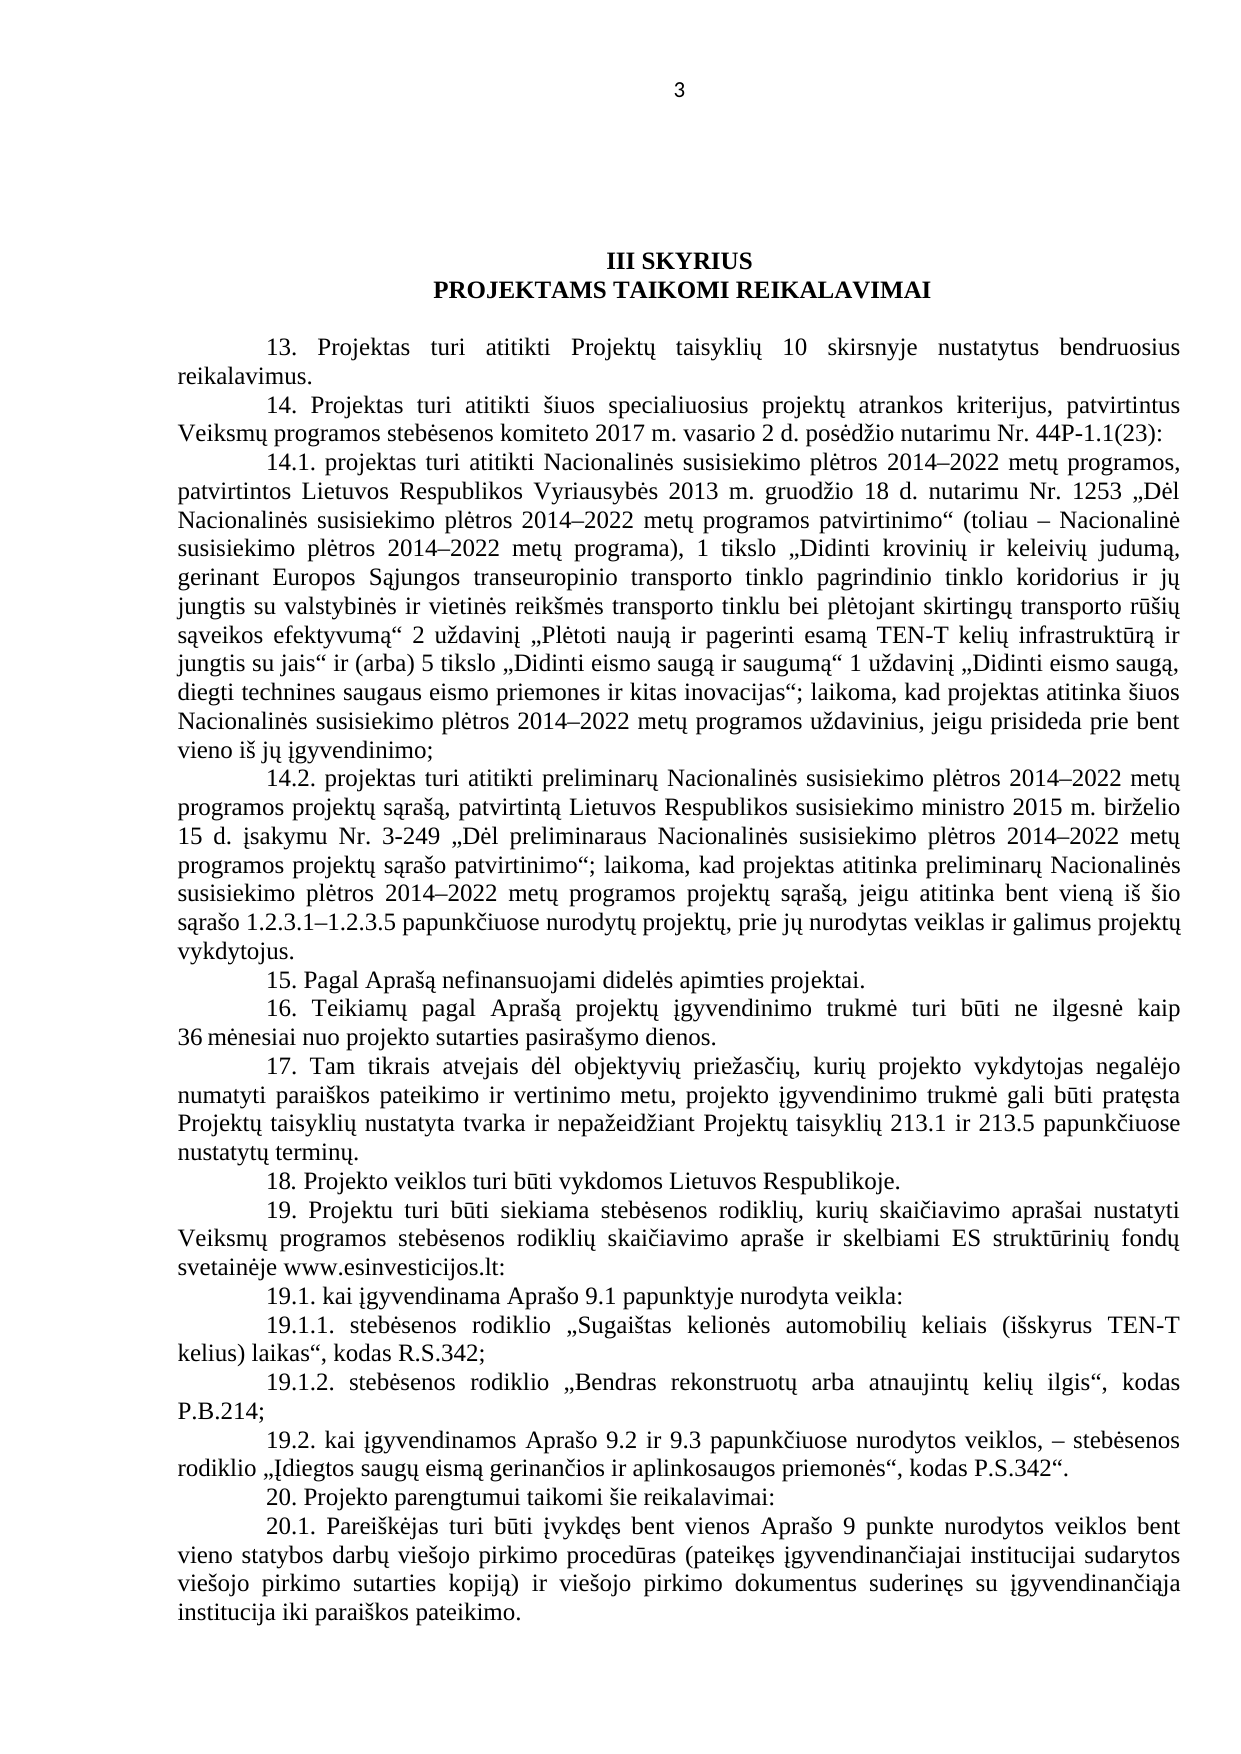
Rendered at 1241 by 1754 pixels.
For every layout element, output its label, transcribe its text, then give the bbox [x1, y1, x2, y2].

text 19. Projektu turi būti siekiama stebėsenos rodiklių, kurių skaičiavimo aprašai nustatyti Veiksmų programos stebėsenos rodiklių skaičiavimo apraše ir skelbiami ES struktūrinių fondų svetainėje www.esinvesticijos.lt: [177, 1195, 1181, 1281]
text 13. Projektas turi atitikti Projektų taisyklių 10 skirsnyje nustatytus bendruosius reikalavimus. [177, 332, 1181, 390]
text 14. Projektas turi atitikti šiuos specialiuosius projektų atrankos kriterijus, patvirtintus Veiksmų programos stebėsenos komiteto 2017 m. vasario 2 d. posėdžio nutarimu Nr. 44P-1.1(23): [177, 390, 1181, 447]
text 16. Teikiamų pagal Aprašą projektų įgyvendinimo trukmė turi būti ne ilgesnė kaip 36 mėnesiai nuo projekto sutarties pasirašymo dienos. [177, 993, 1181, 1051]
text 19.1.2. stebėsenos rodiklio „Bendras rekonstruotų arba atnaujintų kelių ilgis“, kodas P.B.214; [177, 1367, 1181, 1425]
text 19.2. kai įgyvendinamos Aprašo 9.2 ir 9.3 papunkčiuose nurodytos veiklos, – stebėsenos rodiklio „Įdiegtos saugų eismą gerinančios ir aplinkosaugos priemonės“, kodas P.S.342“. [177, 1425, 1181, 1482]
text 20. Projekto parengtumui taikomi šie reikalavimai: [177, 1482, 1181, 1511]
text III SKYRIUS [177, 246, 1181, 275]
text 14.2. projektas turi atitikti preliminarų Nacionalinės susisiekimo plėtros 2014–2022 metų programos projektų sąrašą, patvirtintą Lietuvos Respublikos susisiekimo ministro 2015 m. birželio 15 d. įsakymu Nr. 3-249 „Dėl preliminaraus Nacionalinės susisiekimo plėtros 2014–2022 metų programos projektų sąrašo patvirtinimo“; laikoma, kad projektas atitinka preliminarų Nacionalinės susisiekimo plėtros 2014–2022 metų programos projektų sąrašą, jeigu atitinka bent vieną iš šio sąrašo 1.2.3.1–1.2.3.5 papunkčiuose nurodytų projektų, prie jų nurodytas veiklas ir galimus projektų vykdytojus. [177, 763, 1181, 965]
text 15. Pagal Aprašą nefinansuojami didelės apimties projektai. [177, 965, 1181, 993]
text 18. Projekto veiklos turi būti vykdomos Lietuvos Respublikoje. [177, 1166, 1181, 1195]
text 17. Tam tikrais atvejais dėl objektyvių priežasčių, kurių projekto vykdytojas negalėjo numatyti paraiškos pateikimo ir vertinimo metu, projekto įgyvendinimo trukmė gali būti pratęsta Projektų taisyklių nustatyta tvarka ir nepažeidžiant Projektų taisyklių 213.1 ir 213.5 papunkčiuose nustatytų terminų. [177, 1051, 1181, 1166]
text 19.1. kai įgyvendinama Aprašo 9.1 papunktyje nurodyta veikla: [177, 1281, 1181, 1310]
text 14.1. projektas turi atitikti Nacionalinės susisiekimo plėtros 2014–2022 metų programos, patvirtintos Lietuvos Respublikos Vyriausybės 2013 m. gruodžio 18 d. nutarimu Nr. 1253 „Dėl Nacionalinės susisiekimo plėtros 2014–2022 metų programos patvirtinimo“ (toliau – Nacionalinė susisiekimo plėtros 2014–2022 metų programa), 1 tikslo „Didinti krovinių ir keleivių judumą, gerinant Europos Sąjungos transeuropinio transporto tinklo pagrindinio tinklo koridorius ir jų jungtis su valstybinės ir vietinės reikšmės transporto tinklu bei plėtojant skirtingų transporto rūšių sąveikos efektyvumą“ 2 uždavinį „Plėtoti naują ir pagerinti esamą TEN-T kelių infrastruktūrą ir jungtis su jais“ ir (arba) 5 tikslo „Didinti eismo saugą ir saugumą“ 1 uždavinį „Didinti eismo saugą, diegti technines saugaus eismo priemones ir kitas inovacijas“; laikoma, kad projektas atitinka šiuos Nacionalinės susisiekimo plėtros 2014–2022 metų programos uždavinius, jeigu prisideda prie bent vieno iš jų įgyvendinimo; [177, 447, 1181, 763]
text 20.1. Pareiškėjas turi būti įvykdęs bent vienos Aprašo 9 punkte nurodytos veiklos bent vieno statybos darbų viešojo pirkimo procedūras (pateikęs įgyvendinančiajai institucijai sudarytos viešojo pirkimo sutarties kopiją) ir viešojo pirkimo dokumentus suderinęs su įgyvendinančiąja institucija iki paraiškos pateikimo. [177, 1511, 1181, 1626]
text 19.1.1. stebėsenos rodiklio „Sugaištas kelionės automobilių keliais (išskyrus TEN-T kelius) laikas“, kodas R.S.342; [177, 1310, 1181, 1367]
text PROJEKTAMS TAIKOMI REIKALAVIMAI [177, 275, 1181, 303]
